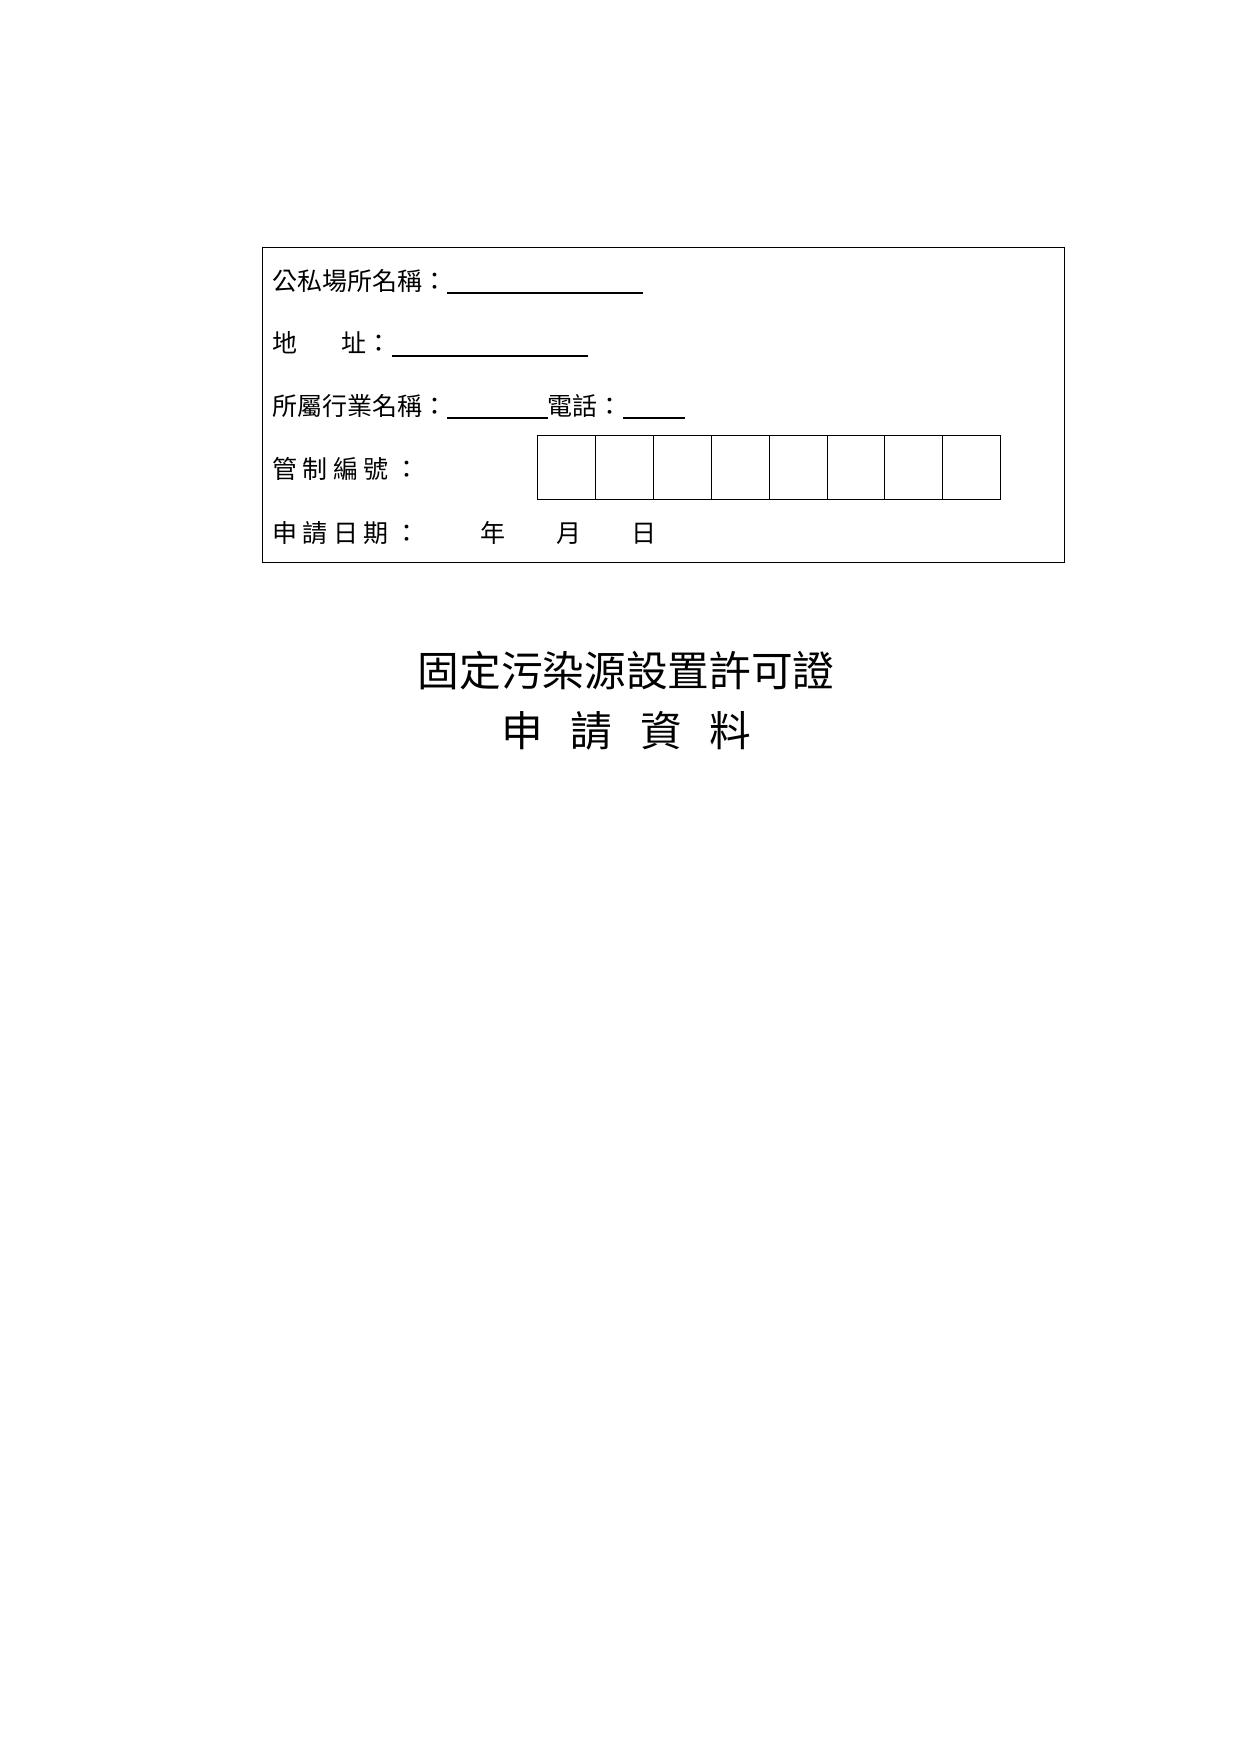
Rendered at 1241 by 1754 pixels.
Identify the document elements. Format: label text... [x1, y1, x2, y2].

table_cell 申 請 日 期 ： 年 月 日 [263, 499, 1064, 562]
table_cell 管 制 編 號 ： [263, 435, 488, 499]
text 固定污染源設置許可證 [89, 638, 1163, 698]
text 申 請 資 料 [89, 698, 1163, 759]
table_cell [538, 436, 595, 499]
table_cell [770, 436, 827, 499]
table_header 公私場所名稱： [263, 248, 1064, 310]
table_cell [885, 436, 942, 499]
table_cell [654, 436, 711, 499]
table_cell [488, 435, 537, 499]
table_cell [828, 436, 884, 499]
table_cell 地 址： [263, 310, 1064, 373]
table_cell [712, 436, 769, 499]
table_cell [596, 436, 653, 499]
table_cell 所屬行業名稱： 電話： [263, 373, 1064, 435]
table_cell [943, 436, 1000, 499]
table_cell [1001, 435, 1064, 499]
